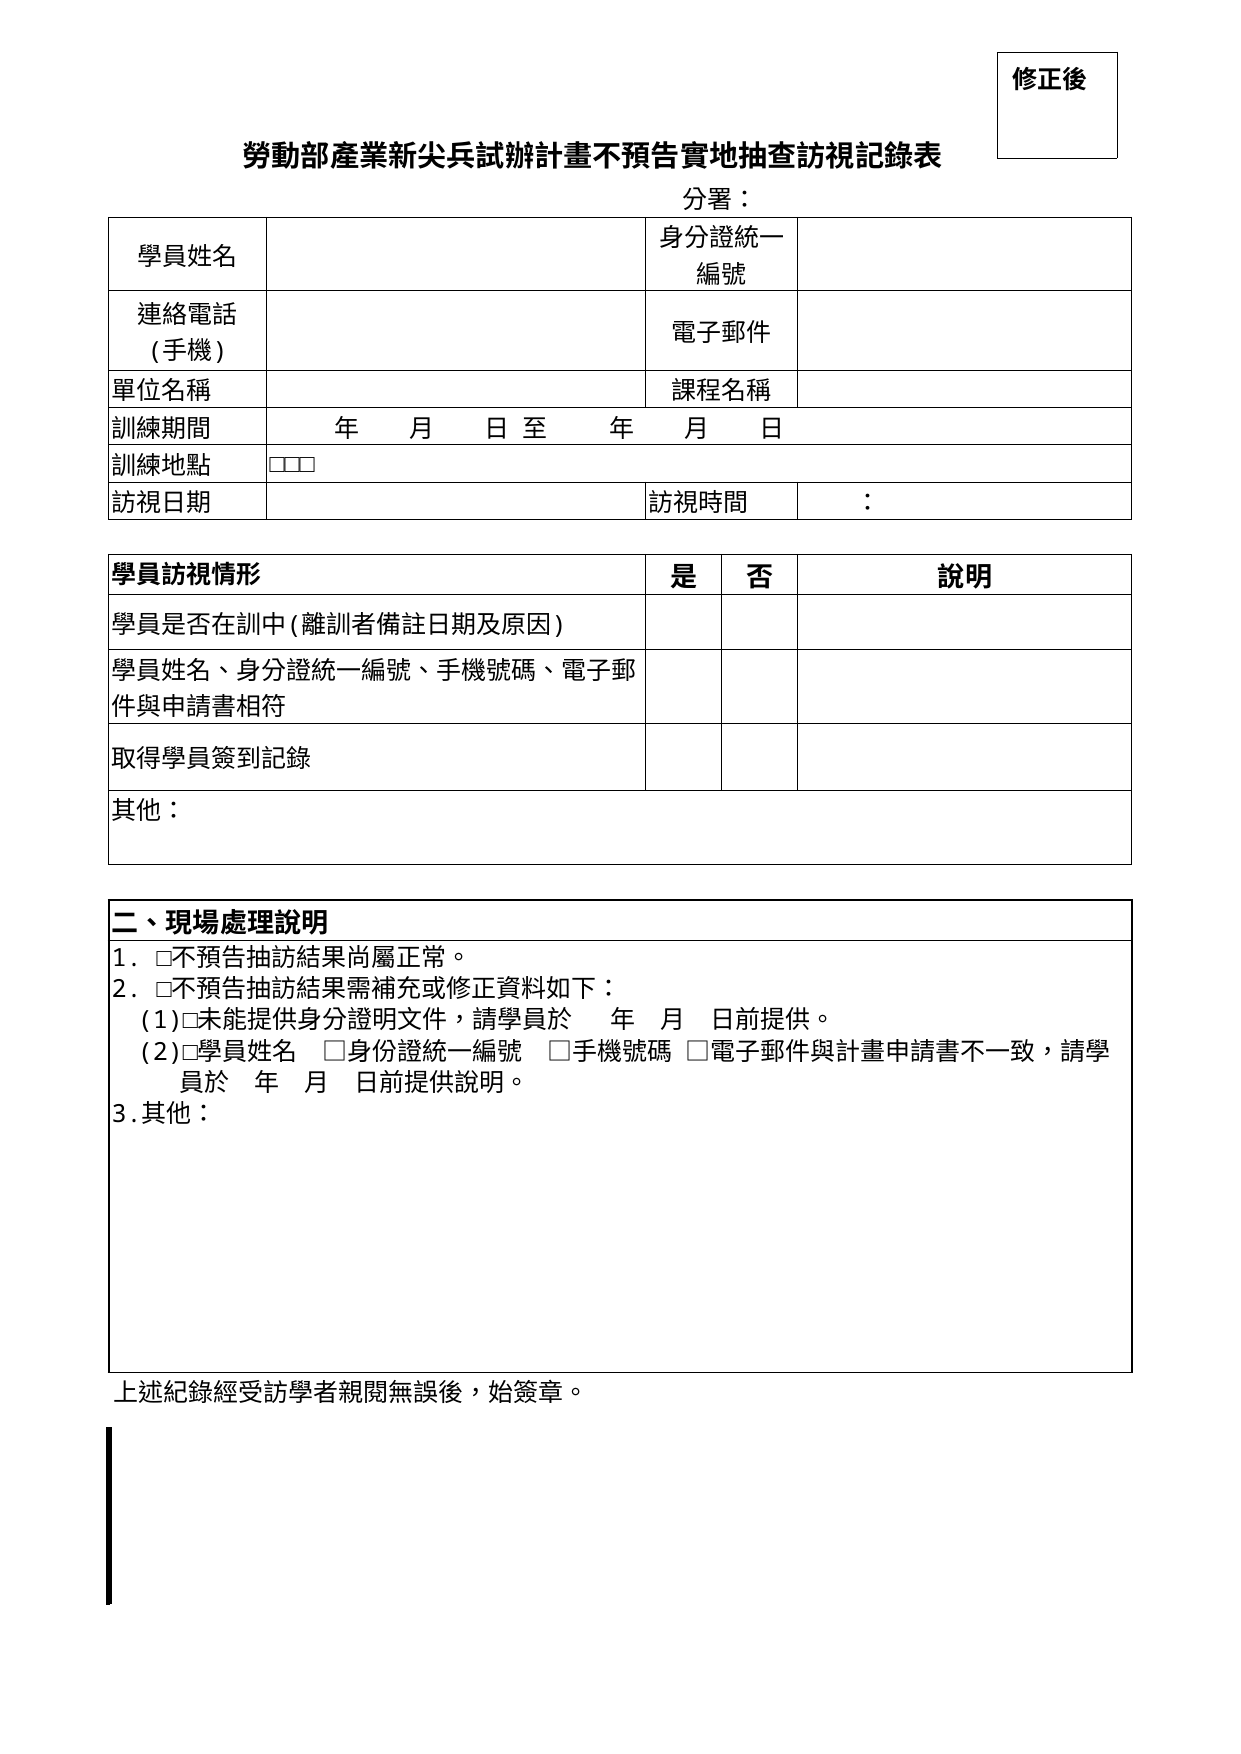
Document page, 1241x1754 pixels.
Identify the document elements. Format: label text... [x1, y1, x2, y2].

table_cell 年 月 日 至 年 月 日 [267, 408, 1131, 444]
table_cell 訓練期間 [109, 408, 266, 444]
table_cell [267, 483, 645, 519]
table_cell [722, 595, 797, 649]
table_cell 取得學員簽到記錄 [109, 724, 645, 790]
table_cell ： [798, 483, 1131, 519]
table_cell [109, 865, 1132, 899]
table_cell 課程名稱 [646, 371, 797, 407]
table_cell 學員訪視情形 [109, 555, 645, 594]
text 分署： [187, 175, 1053, 217]
table_cell [646, 595, 721, 649]
table_cell [722, 650, 797, 723]
table_cell [798, 371, 1131, 407]
text 上述紀錄經受訪學者親閱無誤後，始簽章。 [114, 1373, 1053, 1409]
table_cell 1. □不預告抽訪結果尚屬正常。 2. □不預告抽訪結果需補充或修正資料如下： (1)□未能提供身分證明文件，請學員於 年 月 日前提供。 (2)□學員姓名 □身份證統一編號 □手機號碼 □電子郵件與計畫申請書不一致，請學員於 年 月 日前提供說明。 3.其他： [110, 941, 1131, 1372]
table_cell 說明 [798, 555, 1131, 594]
table_header 學員姓名 [109, 218, 266, 290]
table_cell 訓練地點 [109, 445, 266, 482]
text [998, 53, 1117, 158]
table_header [267, 218, 645, 290]
table_cell 學員姓名、身分證統一編號、手機號碼、電子郵件與申請書相符 [109, 650, 645, 723]
table_cell [798, 595, 1131, 649]
table_cell 否 [722, 555, 797, 594]
table_cell [646, 724, 721, 790]
table_cell 連絡電話 (手機) [109, 291, 266, 370]
table_header [798, 218, 1131, 290]
text 修正後 [1012, 59, 1102, 96]
table_cell [109, 520, 1132, 554]
table_cell [798, 724, 1131, 790]
table_cell [646, 650, 721, 723]
table_cell [267, 291, 645, 370]
text 勞動部產業新尖兵試辦計畫不預告實地抽查訪視記錄表 [187, 133, 1053, 175]
table_cell 學員是否在訓中(離訓者備註日期及原因) [109, 595, 645, 649]
table_cell 其他： [109, 791, 1131, 864]
table_cell 單位名稱 [109, 371, 266, 407]
table_cell [267, 371, 645, 407]
table_cell [798, 650, 1131, 723]
table_cell 電子郵件 [646, 291, 797, 370]
table_cell 二、現場處理說明 [110, 901, 1131, 940]
table_header 身分證統一編號 [646, 218, 797, 290]
table_cell 訪視時間 [646, 483, 797, 519]
table_cell □□□ [267, 445, 1131, 482]
table_cell [722, 724, 797, 790]
table_cell 是 [646, 555, 721, 594]
table_cell 訪視日期 [109, 483, 266, 519]
table_cell [798, 291, 1131, 370]
